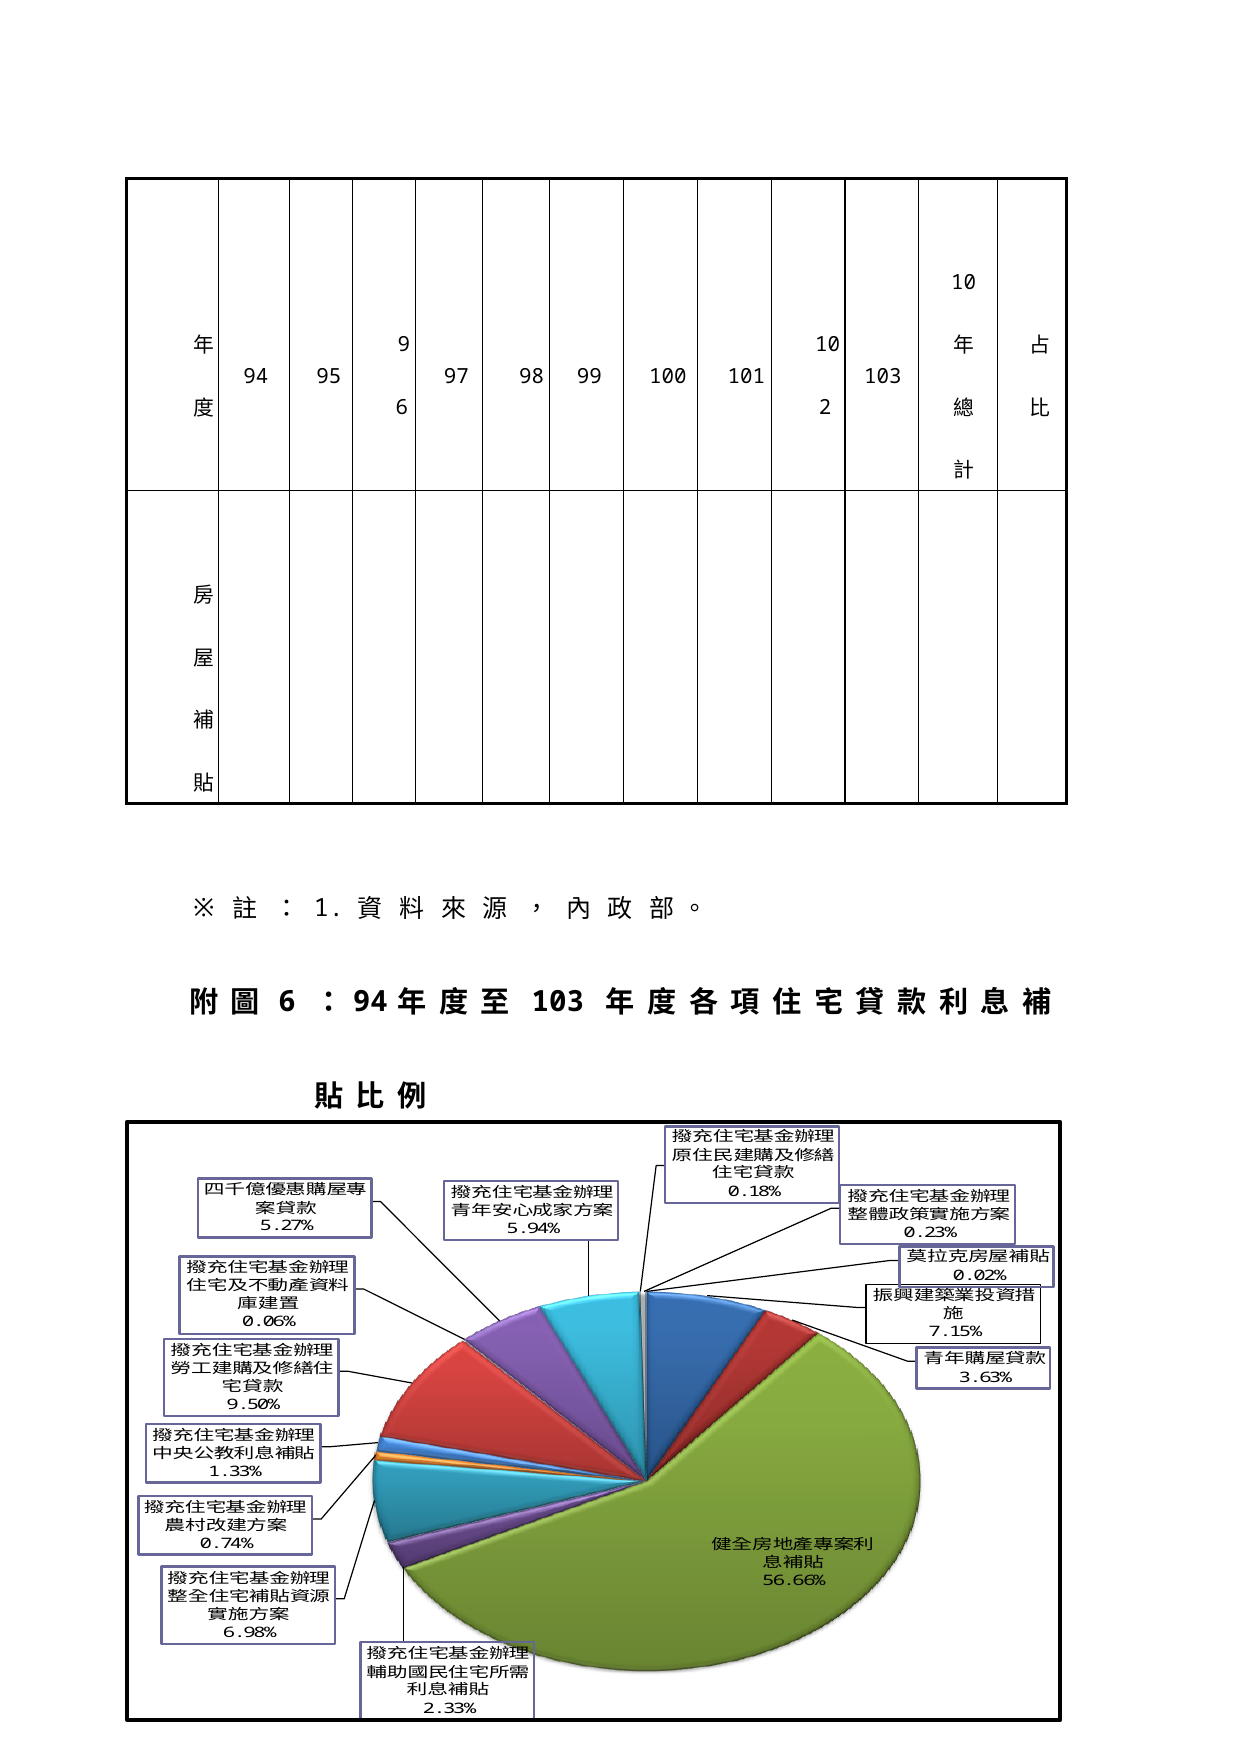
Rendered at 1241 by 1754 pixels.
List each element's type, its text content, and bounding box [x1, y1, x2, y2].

table_cell [483, 491, 549, 802]
table_cell [698, 491, 771, 802]
table_header 100 [624, 180, 697, 490]
table_header 96 [353, 180, 415, 490]
table_header 97 [416, 180, 482, 490]
table_header 10年總計 [919, 180, 997, 490]
table_cell [772, 491, 844, 802]
table_header 101 [698, 180, 771, 490]
table_cell [550, 491, 623, 802]
table_cell 房屋補貼 [128, 491, 218, 802]
table_cell [290, 491, 352, 802]
table_header 95 [290, 180, 352, 490]
table_header 98 [483, 180, 549, 490]
text 附圖6：94年度至103年度各項住宅貸款利息補貼比例 [123, 927, 1058, 1115]
table_header 103 [846, 180, 918, 490]
table_cell [624, 491, 697, 802]
table_cell [416, 491, 482, 802]
table_header 年度 [128, 180, 218, 490]
table_cell [219, 491, 289, 802]
table_cell [998, 491, 1065, 802]
table_header 94 [219, 180, 289, 490]
table_cell [919, 491, 997, 802]
table_header 102 [772, 180, 844, 490]
table_header 占比 [998, 180, 1065, 490]
table_cell [353, 491, 415, 802]
table_cell [846, 491, 918, 802]
table_header 99 [550, 180, 623, 490]
text ※註：1.資料來源，內政部。 [123, 865, 1058, 927]
